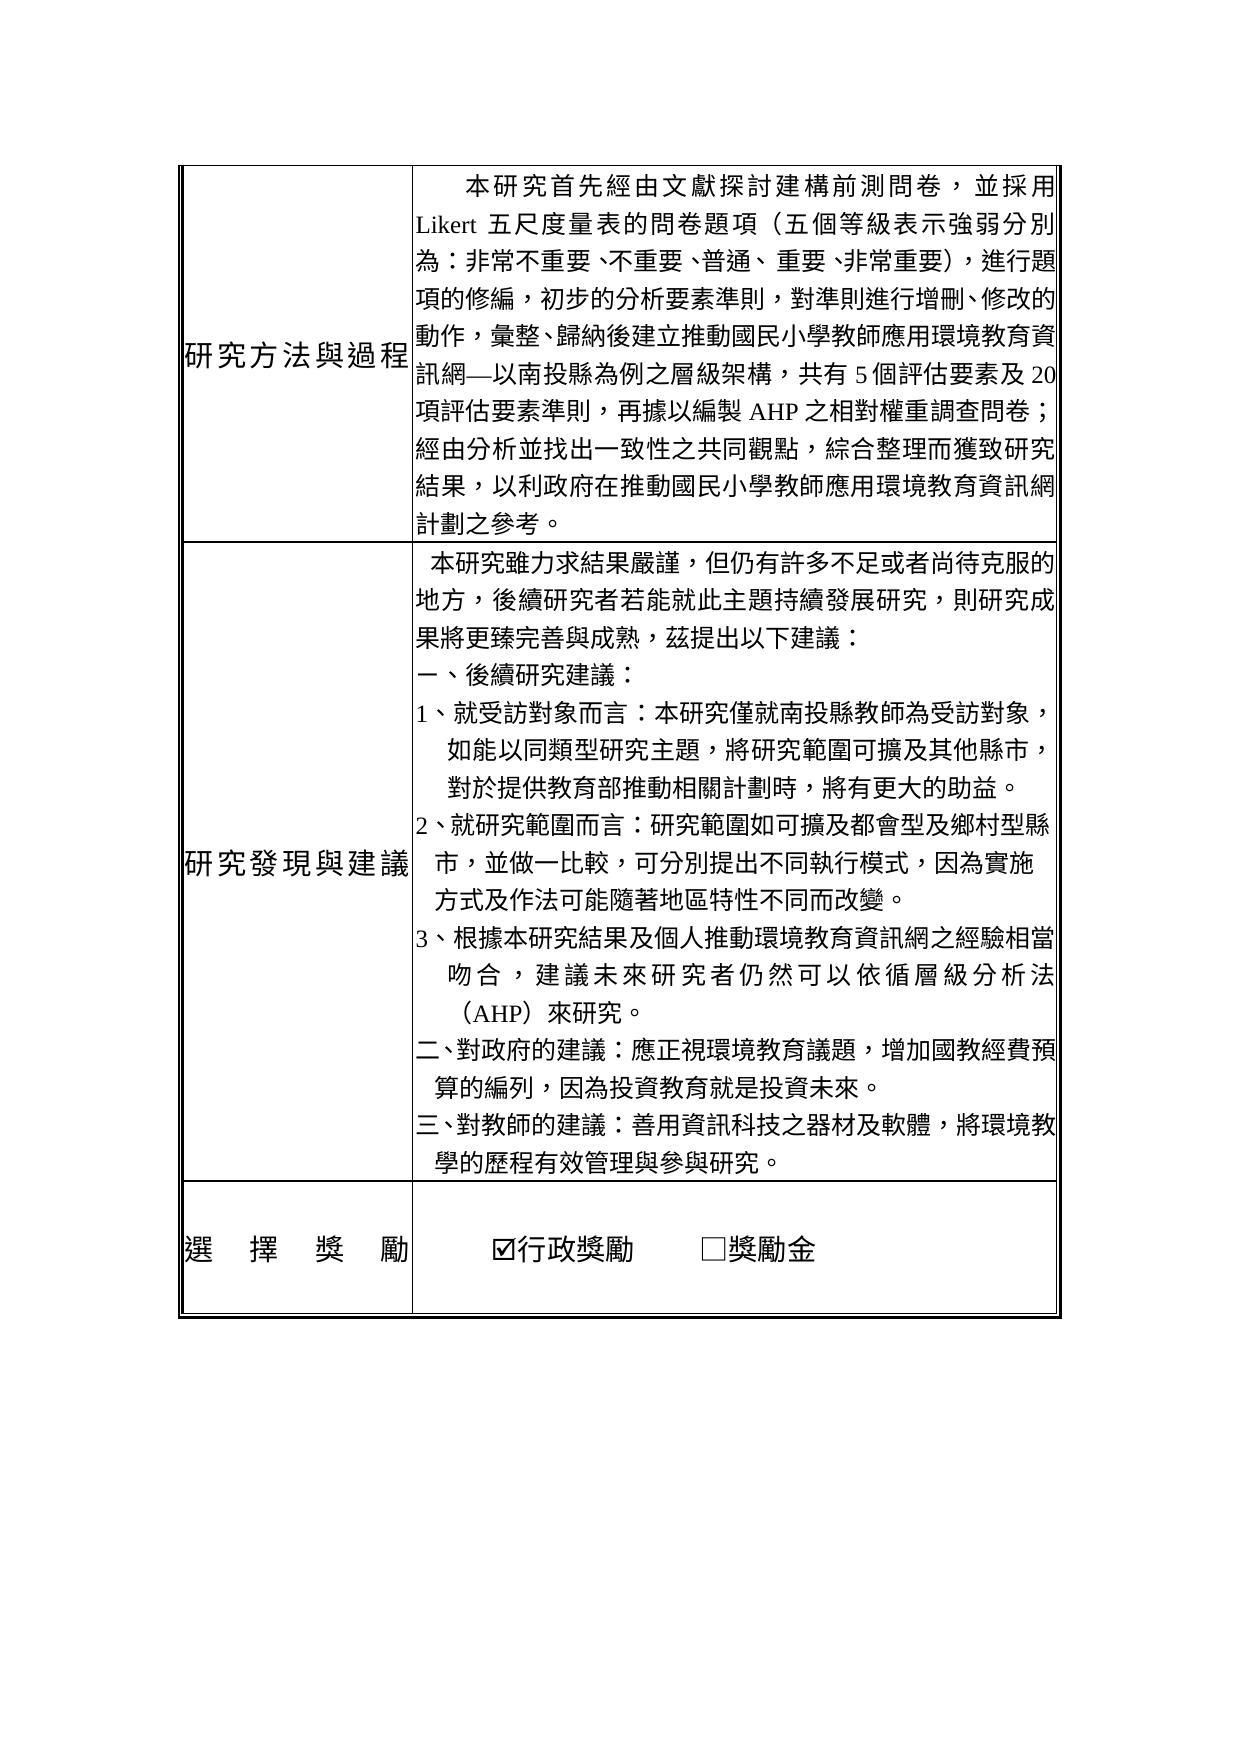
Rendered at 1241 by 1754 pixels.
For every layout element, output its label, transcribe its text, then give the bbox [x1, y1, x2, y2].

table_cell 選擇獎勵 [184, 1182, 412, 1313]
table_cell 研究方法與過程 [184, 166, 412, 541]
table_cell 行政獎勵 □獎勵金 [413, 1182, 1056, 1313]
table_cell 本研究首先經由文獻探討建構前測問卷，並採用 Likert 五尺度量表的問卷題項（五個等級表示強弱分別為：非常不重要、不重要、普通、 重要、非常重要），進行題項的修編，初步的分析要素準則，對準則進行增刪、修改的動作，彙整、歸納後建立推動國民小學教師應用環境教育資訊網—以南投縣為例之層級架構，共有5個評估要素及20項評估要素準則，再據以編製AHP之相對權重調查問卷；經由分析並找出一致性之共同觀點，綜合整理而獲致研究結果，以利政府在推動國民小學教師應用環境教育資訊網計劃之參考。 [413, 166, 1056, 541]
table_cell 研究發現與建議 [184, 543, 412, 1180]
table_cell 本研究雖力求結果嚴謹，但仍有許多不足或者尚待克服的地方，後續研究者若能就此主題持續發展研究，則研究成果將更臻完善與成熟，茲提出以下建議： ㄧ、後續研究建議： 1、就受訪對象而言：本研究僅就南投縣教師為受訪對象，如能以同類型研究主題，將研究範圍可擴及其他縣市，對於提供教育部推動相關計劃時，將有更大的助益。 2、就研究範圍而言：研究範圍如可擴及都會型及鄉村型縣 市，並做一比較，可分別提出不同執行模式，因為實施 方式及作法可能隨著地區特性不同而改變。 3、根據本研究結果及個人推動環境教育資訊網之經驗相當吻合，建議未來研究者仍然可以依循層級分析法（AHP）來研究。 二、對政府的建議：應正視環境教育議題，增加國教經費預 算的編列，因為投資教育就是投資未來。 三、對教師的建議：善用資訊科技之器材及軟體，將環境教 學的歷程有效管理與參與研究。 [413, 543, 1056, 1180]
